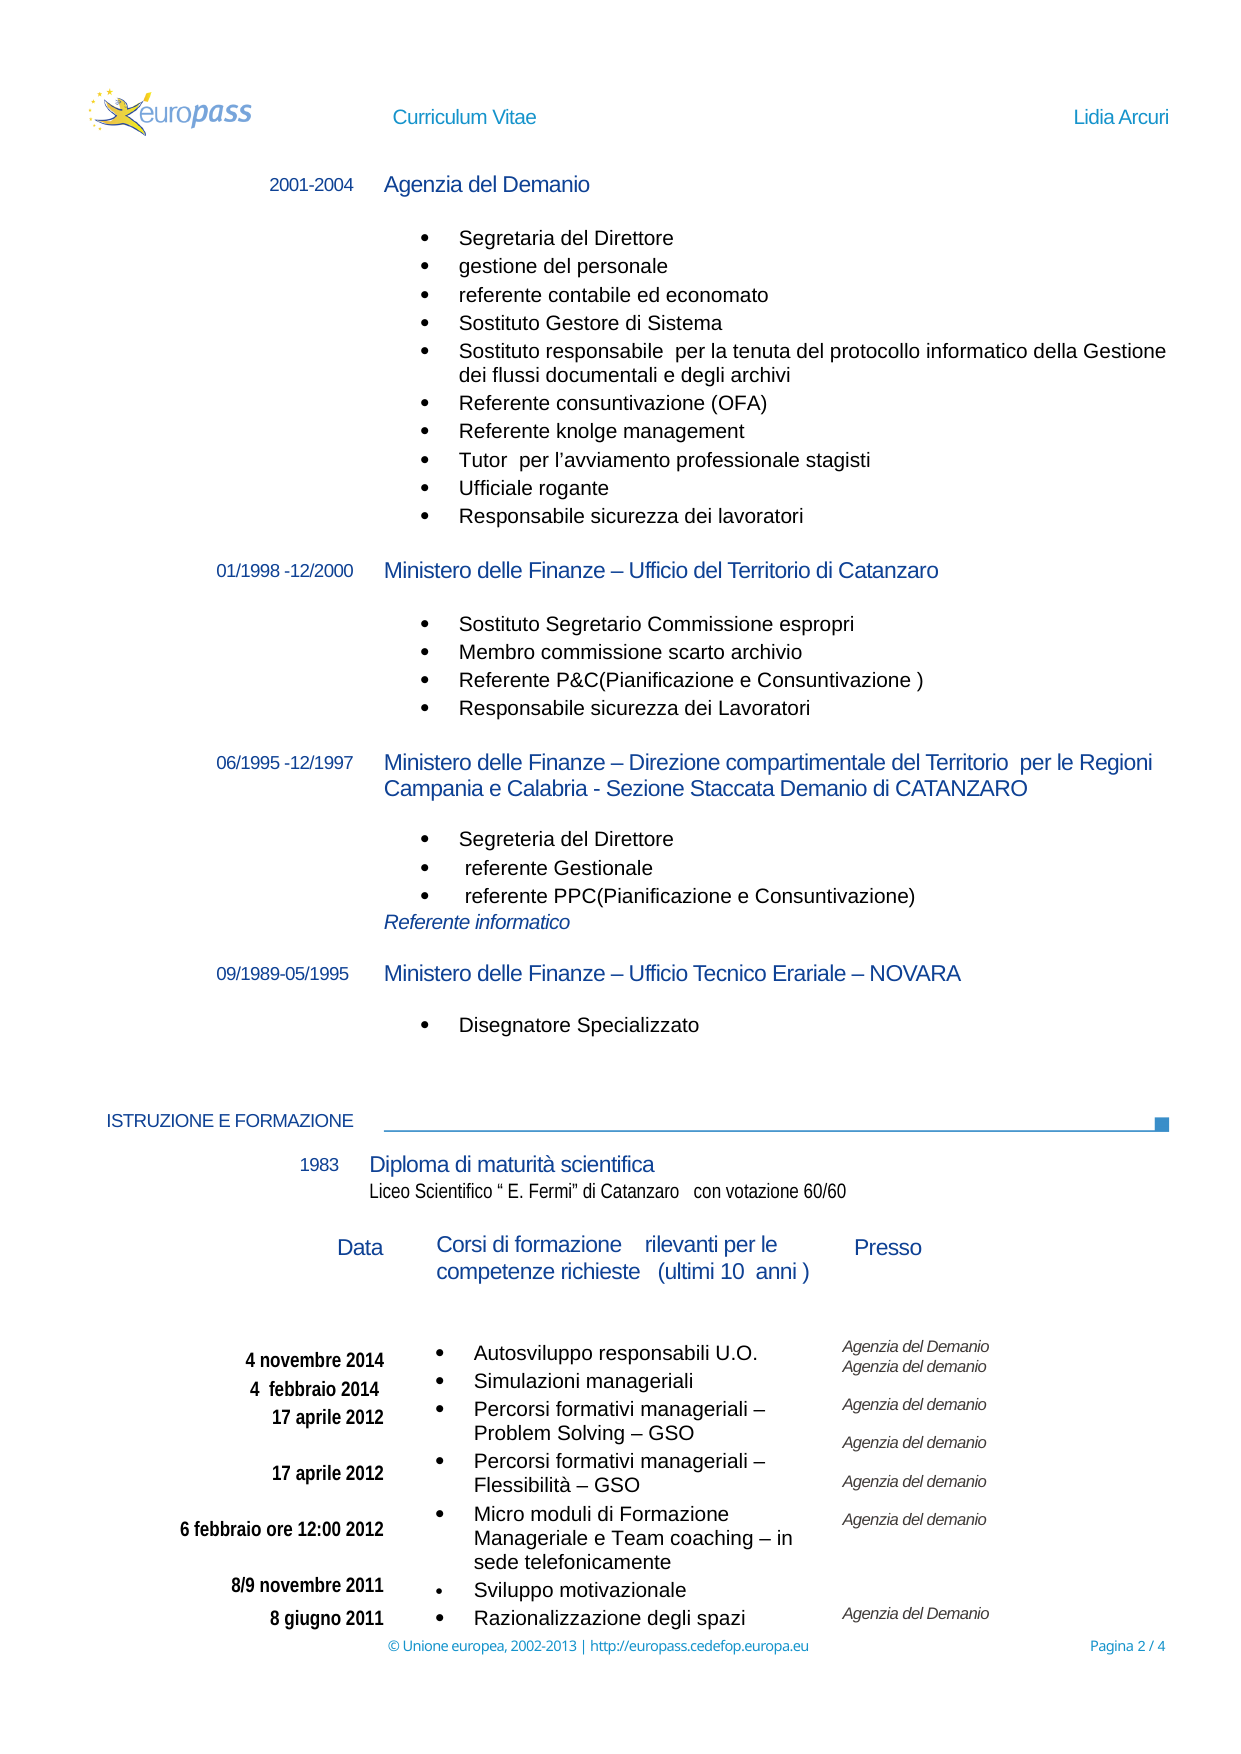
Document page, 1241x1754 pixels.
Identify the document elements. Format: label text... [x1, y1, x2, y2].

table_header Data 4 novembre 2014 4 febbraio 2014 17 aprile 2012 17 aprile 2012 6 febbraio ore 12:00 2012 8/9 novembre 2011 [89, 1231, 395, 1604]
table_cell 8 giugno 2011 [89, 1604, 395, 1632]
table_cell [395, 1604, 425, 1632]
table_cell 06/1995 -12/1997 [89, 749, 384, 960]
table_cell Agenzia del Demanio Segretaria del Direttore gestione del personale referente contabile ed economato Sostituto Gestore di Sistema Sostituto responsabile per la tenuta del protocollo informatico della Gestione dei flussi documentali e degli archivi Referente consuntivazione (OFA) Referente knolge management Tutor per l’avviamento professionale stagisti Ufficiale rogante Responsabile sicurezza dei lavoratori [384, 171, 1169, 557]
table_header [1034, 1151, 1169, 1231]
table_cell Razionalizzazione degli spazi [425, 1604, 831, 1632]
table_cell 01/1998 -12/2000 [89, 557, 384, 748]
table_cell 09/1989-05/1995 [89, 960, 384, 1090]
table_cell 2001-2004 [89, 171, 384, 557]
table_header [395, 1231, 425, 1604]
table_header 1983 [89, 1151, 369, 1231]
table_header Diploma di maturità scientifica Liceo Scientifico “ E. Fermi” di Catanzaro con votazione 60/60 [369, 1151, 1033, 1231]
table_cell Ministero delle Finanze – Ufficio del Territorio di Catanzaro Sostituto Segretario Commissione espropri Membro commissione scarto archivio Referente P&C(Pianificazione e Consuntivazione ) Responsabile sicurezza dei Lavoratori [384, 557, 1169, 748]
table_cell Ministero delle Finanze – Direzione compartimentale del Territorio per le Regioni Campania e Calabria - Sezione Staccata Demanio di CATANZARO Segreteria del Direttore referente Gestionale referente PPC(Pianificazione e Consuntivazione) Referente informatico [384, 749, 1169, 960]
table_cell Agenzia del Demanio [831, 1604, 1240, 1632]
table_header ISTRUZIONE E FORMAZIONE [89, 1109, 384, 1131]
table_header [384, 1109, 1169, 1130]
table_header Presso Agenzia del Demanio Agenzia del demanio Agenzia del demanio Agenzia del demanio Agenzia del demanio Agenzia del demanio [831, 1231, 1240, 1604]
table_header Corsi di formazione rilevanti per le competenze richieste (ultimi 10 anni ) Autosviluppo responsabili U.O. Simulazioni manageriali Percorsi formativi manageriali – Problem Solving – GSO Percorsi formativi manageriali – Flessibilità – GSO Micro moduli di Formazione Manageriale e Team coaching – in sede telefonicamente Sviluppo motivazionale [425, 1231, 831, 1604]
table_cell Ministero delle Finanze – Ufficio Tecnico Erariale – NOVARA Disegnatore Specializzato [384, 960, 1169, 1090]
